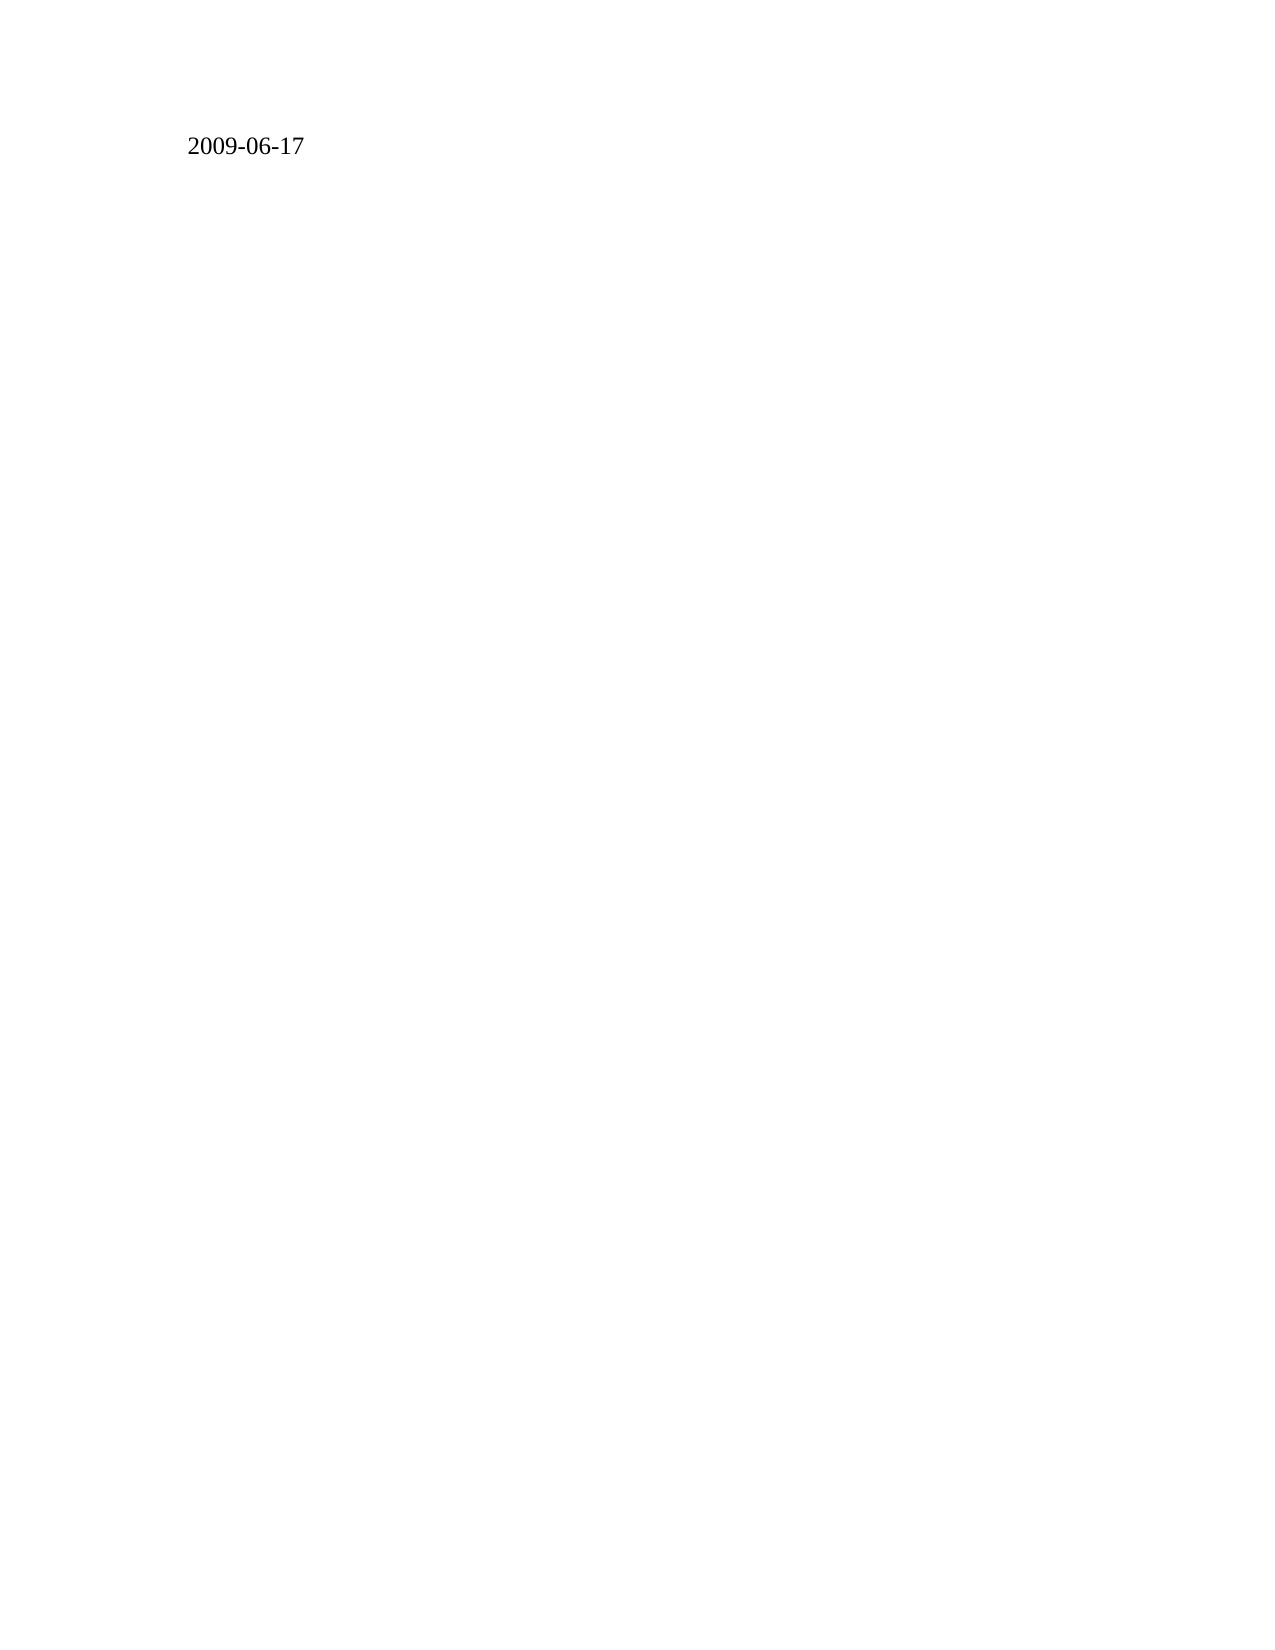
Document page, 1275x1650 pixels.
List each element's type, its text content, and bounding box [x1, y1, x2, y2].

text 2009-06-17 [187, 131, 1162, 160]
